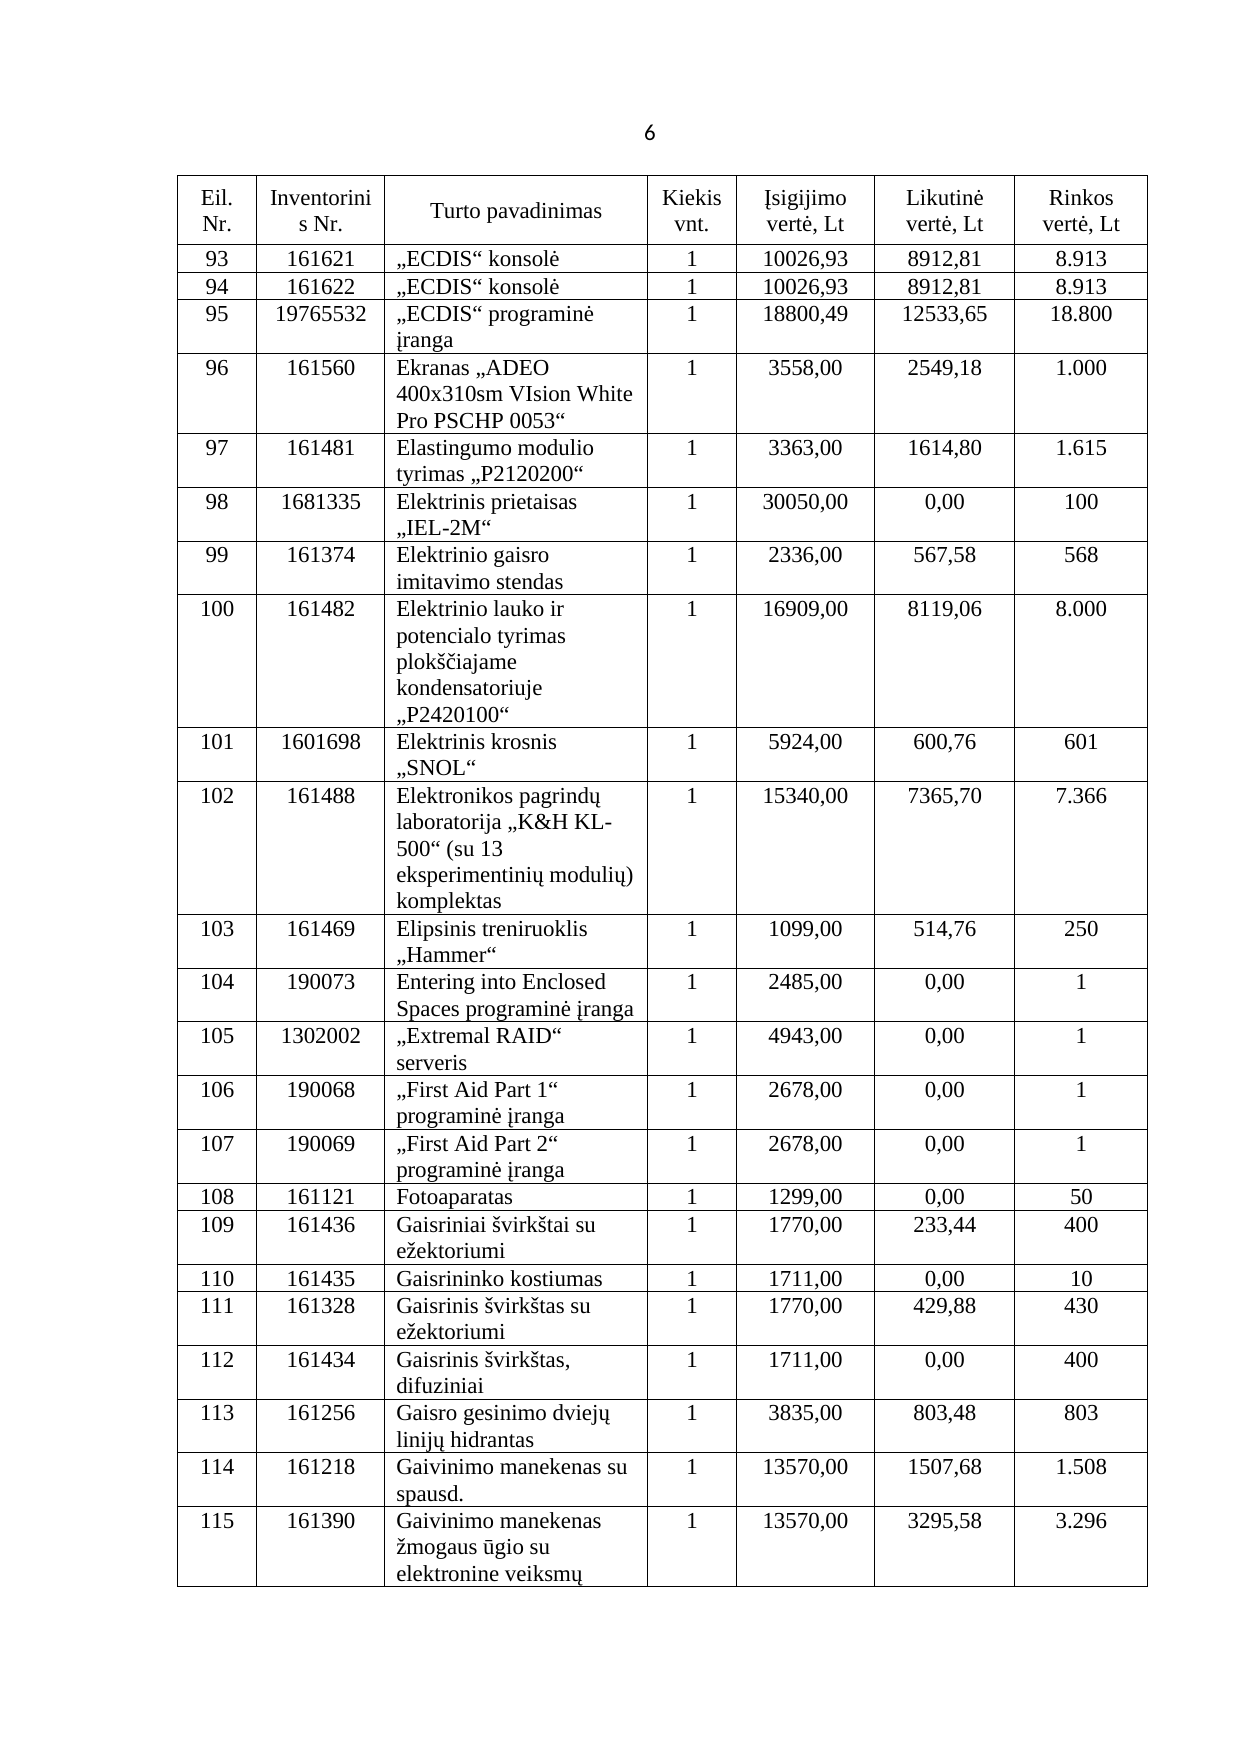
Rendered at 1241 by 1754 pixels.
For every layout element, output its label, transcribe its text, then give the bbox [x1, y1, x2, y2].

table_cell 2678,00 [737, 1130, 874, 1182]
table_cell 1 [1015, 1130, 1147, 1182]
table_cell 2485,00 [737, 969, 874, 1021]
table_cell 95 [178, 300, 256, 353]
table_cell 1614,80 [875, 434, 1014, 487]
table_cell Gaisro gesinimo dviejų linijų hidrantas [385, 1400, 647, 1452]
table_cell „ECDIS“ konsolė [385, 273, 647, 299]
table_cell 0,00 [875, 1346, 1014, 1398]
table_cell 0,00 [875, 1076, 1014, 1129]
table_cell 100 [1015, 488, 1147, 541]
table_cell Elektrinis krosnis „SNOL“ [385, 728, 647, 781]
table_cell Gaisriniai švirkštai su ežektoriumi [385, 1211, 647, 1263]
table_cell 1 [648, 1211, 736, 1263]
table_header Eil. Nr. [178, 176, 256, 244]
table_cell 250 [1015, 915, 1147, 967]
table_cell „First Aid Part 2“ programinė įranga [385, 1130, 647, 1182]
table_cell 1 [648, 488, 736, 541]
table_cell 1.000 [1015, 354, 1147, 433]
table_cell Gaivinimo manekenas su spausd. [385, 1453, 647, 1506]
table_cell 8912,81 [875, 273, 1014, 299]
table_cell 111 [178, 1292, 256, 1345]
table_cell 13570,00 [737, 1507, 874, 1586]
table_cell 0,00 [875, 969, 1014, 1021]
table_cell 7.366 [1015, 782, 1147, 914]
table_cell „ECDIS“ programinė įranga [385, 300, 647, 353]
table_cell Elektronikos pagrindų laboratorija „K&H KL-500“ (su 13 eksperimentinių modulių) komplektas [385, 782, 647, 914]
table_cell 113 [178, 1400, 256, 1452]
table_cell 0,00 [875, 1184, 1014, 1210]
table_cell 115 [178, 1507, 256, 1586]
table_cell 10026,93 [737, 273, 874, 299]
table_cell Elektrinis prietaisas „IEL-2M“ [385, 488, 647, 541]
table_cell 161621 [257, 245, 384, 272]
table_cell 96 [178, 354, 256, 433]
table_cell 101 [178, 728, 256, 781]
table_cell 400 [1015, 1211, 1147, 1263]
table_cell 13570,00 [737, 1453, 874, 1506]
table_cell 1 [648, 1507, 736, 1586]
table_cell 103 [178, 915, 256, 967]
table_cell 0,00 [875, 1265, 1014, 1291]
table_cell 161390 [257, 1507, 384, 1586]
table_cell 1302002 [257, 1022, 384, 1075]
table_cell 5924,00 [737, 728, 874, 781]
table_cell 8.913 [1015, 245, 1147, 272]
table_cell 2549,18 [875, 354, 1014, 433]
table_cell 109 [178, 1211, 256, 1263]
table_cell 161560 [257, 354, 384, 433]
table_cell 1 [648, 728, 736, 781]
table_cell 233,44 [875, 1211, 1014, 1263]
table_cell 1.508 [1015, 1453, 1147, 1506]
table_cell Gaisrinis švirkštas, difuziniai [385, 1346, 647, 1398]
table_header Rinkos vertė, Lt [1015, 176, 1147, 244]
table_cell 514,76 [875, 915, 1014, 967]
table_cell 161121 [257, 1184, 384, 1210]
table_cell 0,00 [875, 488, 1014, 541]
table_cell 18.800 [1015, 300, 1147, 353]
table_cell 30050,00 [737, 488, 874, 541]
table_cell 1.615 [1015, 434, 1147, 487]
table_cell 7365,70 [875, 782, 1014, 914]
table_cell 1711,00 [737, 1346, 874, 1398]
table_cell 1 [1015, 1076, 1147, 1129]
table_cell 2678,00 [737, 1076, 874, 1129]
table_cell 190073 [257, 969, 384, 1021]
table_cell 1 [648, 542, 736, 594]
table_cell 1 [1015, 969, 1147, 1021]
table_cell 161218 [257, 1453, 384, 1506]
table_cell 161328 [257, 1292, 384, 1345]
table_cell 0,00 [875, 1130, 1014, 1182]
table_cell 2336,00 [737, 542, 874, 594]
table_cell 4943,00 [737, 1022, 874, 1075]
table_cell 1 [648, 300, 736, 353]
table_cell 1 [648, 245, 736, 272]
table_cell Ekranas „ADEO 400x310sm VIsion White Pro PSCHP 0053“ [385, 354, 647, 433]
table_cell 114 [178, 1453, 256, 1506]
table_header Kiekis vnt. [648, 176, 736, 244]
table_cell 1770,00 [737, 1292, 874, 1345]
table_cell Gaivinimo manekenas žmogaus ūgio su elektronine veiksmų [385, 1507, 647, 1586]
table_cell 161256 [257, 1400, 384, 1452]
table_cell 3363,00 [737, 434, 874, 487]
table_header Turto pavadinimas [385, 176, 647, 244]
table_cell 12533,65 [875, 300, 1014, 353]
table_header Likutinė vertė, Lt [875, 176, 1014, 244]
table_cell 3.296 [1015, 1507, 1147, 1586]
table_cell 567,58 [875, 542, 1014, 594]
table_cell 803,48 [875, 1400, 1014, 1452]
table_cell 1 [648, 1184, 736, 1210]
table_cell 8.000 [1015, 595, 1147, 727]
table_cell Elastingumo modulio tyrimas „P2120200“ [385, 434, 647, 487]
table_cell Elektrinio lauko ir potencialo tyrimas plokščiajame kondensatoriuje „P2420100“ [385, 595, 647, 727]
table_cell 1 [648, 1076, 736, 1129]
table_cell 1 [648, 915, 736, 967]
table_cell 161374 [257, 542, 384, 594]
table_cell 161434 [257, 1346, 384, 1398]
table_cell 110 [178, 1265, 256, 1291]
table_cell 107 [178, 1130, 256, 1182]
table_cell 98 [178, 488, 256, 541]
table_header Įsigijimo vertė, Lt [737, 176, 874, 244]
table_cell 429,88 [875, 1292, 1014, 1345]
table_cell 1 [648, 782, 736, 914]
table_cell 568 [1015, 542, 1147, 594]
table_cell 161436 [257, 1211, 384, 1263]
table_cell 108 [178, 1184, 256, 1210]
table_cell 1 [648, 1292, 736, 1345]
table_cell 97 [178, 434, 256, 487]
table_cell 8.913 [1015, 273, 1147, 299]
table_cell 3295,58 [875, 1507, 1014, 1586]
table_cell 1 [648, 434, 736, 487]
table_cell 8119,06 [875, 595, 1014, 727]
table_cell „ECDIS“ konsolė [385, 245, 647, 272]
table_cell Entering into Enclosed Spaces programinė įranga [385, 969, 647, 1021]
table_cell 100 [178, 595, 256, 727]
table_cell Fotoaparatas [385, 1184, 647, 1210]
table_cell 3558,00 [737, 354, 874, 433]
table_cell 161481 [257, 434, 384, 487]
table_cell 1 [648, 1346, 736, 1398]
table_cell 93 [178, 245, 256, 272]
table_cell 161488 [257, 782, 384, 914]
table_cell 3835,00 [737, 1400, 874, 1452]
table_cell 15340,00 [737, 782, 874, 914]
table_cell 10026,93 [737, 245, 874, 272]
table_cell 10 [1015, 1265, 1147, 1291]
table_cell 190068 [257, 1076, 384, 1129]
table_cell 1 [648, 1130, 736, 1182]
table_cell 0,00 [875, 1022, 1014, 1075]
table_cell 1711,00 [737, 1265, 874, 1291]
table_cell 19765532 [257, 300, 384, 353]
table_cell 16909,00 [737, 595, 874, 727]
table_cell 1507,68 [875, 1453, 1014, 1506]
table_cell 99 [178, 542, 256, 594]
table_cell 161469 [257, 915, 384, 967]
table_cell Gaisrinis švirkštas su ežektoriumi [385, 1292, 647, 1345]
table_cell 161435 [257, 1265, 384, 1291]
table_cell 1 [648, 1022, 736, 1075]
table_cell 1 [648, 1453, 736, 1506]
table_cell 600,76 [875, 728, 1014, 781]
table_cell 1299,00 [737, 1184, 874, 1210]
table_cell 1 [648, 595, 736, 727]
table_cell Elektrinio gaisro imitavimo stendas [385, 542, 647, 594]
table_cell 803 [1015, 1400, 1147, 1452]
table_cell 1770,00 [737, 1211, 874, 1263]
table_cell 161482 [257, 595, 384, 727]
table_cell Gaisrininko kostiumas [385, 1265, 647, 1291]
table_cell 601 [1015, 728, 1147, 781]
table_cell 18800,49 [737, 300, 874, 353]
table_cell 50 [1015, 1184, 1147, 1210]
table_cell Elipsinis treniruoklis „Hammer“ [385, 915, 647, 967]
table_cell „Extremal RAID“ serveris [385, 1022, 647, 1075]
table_cell 1 [648, 273, 736, 299]
table_cell 104 [178, 969, 256, 1021]
table_cell 8912,81 [875, 245, 1014, 272]
table_cell 1099,00 [737, 915, 874, 967]
table_cell „First Aid Part 1“ programinė įranga [385, 1076, 647, 1129]
table_cell 1681335 [257, 488, 384, 541]
table_cell 1 [1015, 1022, 1147, 1075]
table_cell 1 [648, 1400, 736, 1452]
table_cell 105 [178, 1022, 256, 1075]
table_cell 112 [178, 1346, 256, 1398]
table_cell 106 [178, 1076, 256, 1129]
table_cell 1601698 [257, 728, 384, 781]
table_cell 94 [178, 273, 256, 299]
table_cell 102 [178, 782, 256, 914]
table_cell 1 [648, 354, 736, 433]
table_cell 161622 [257, 273, 384, 299]
table_cell 1 [648, 969, 736, 1021]
table_cell 430 [1015, 1292, 1147, 1345]
table_cell 400 [1015, 1346, 1147, 1398]
table_header Inventorinis Nr. [257, 176, 384, 244]
table_cell 1 [648, 1265, 736, 1291]
table_cell 190069 [257, 1130, 384, 1182]
